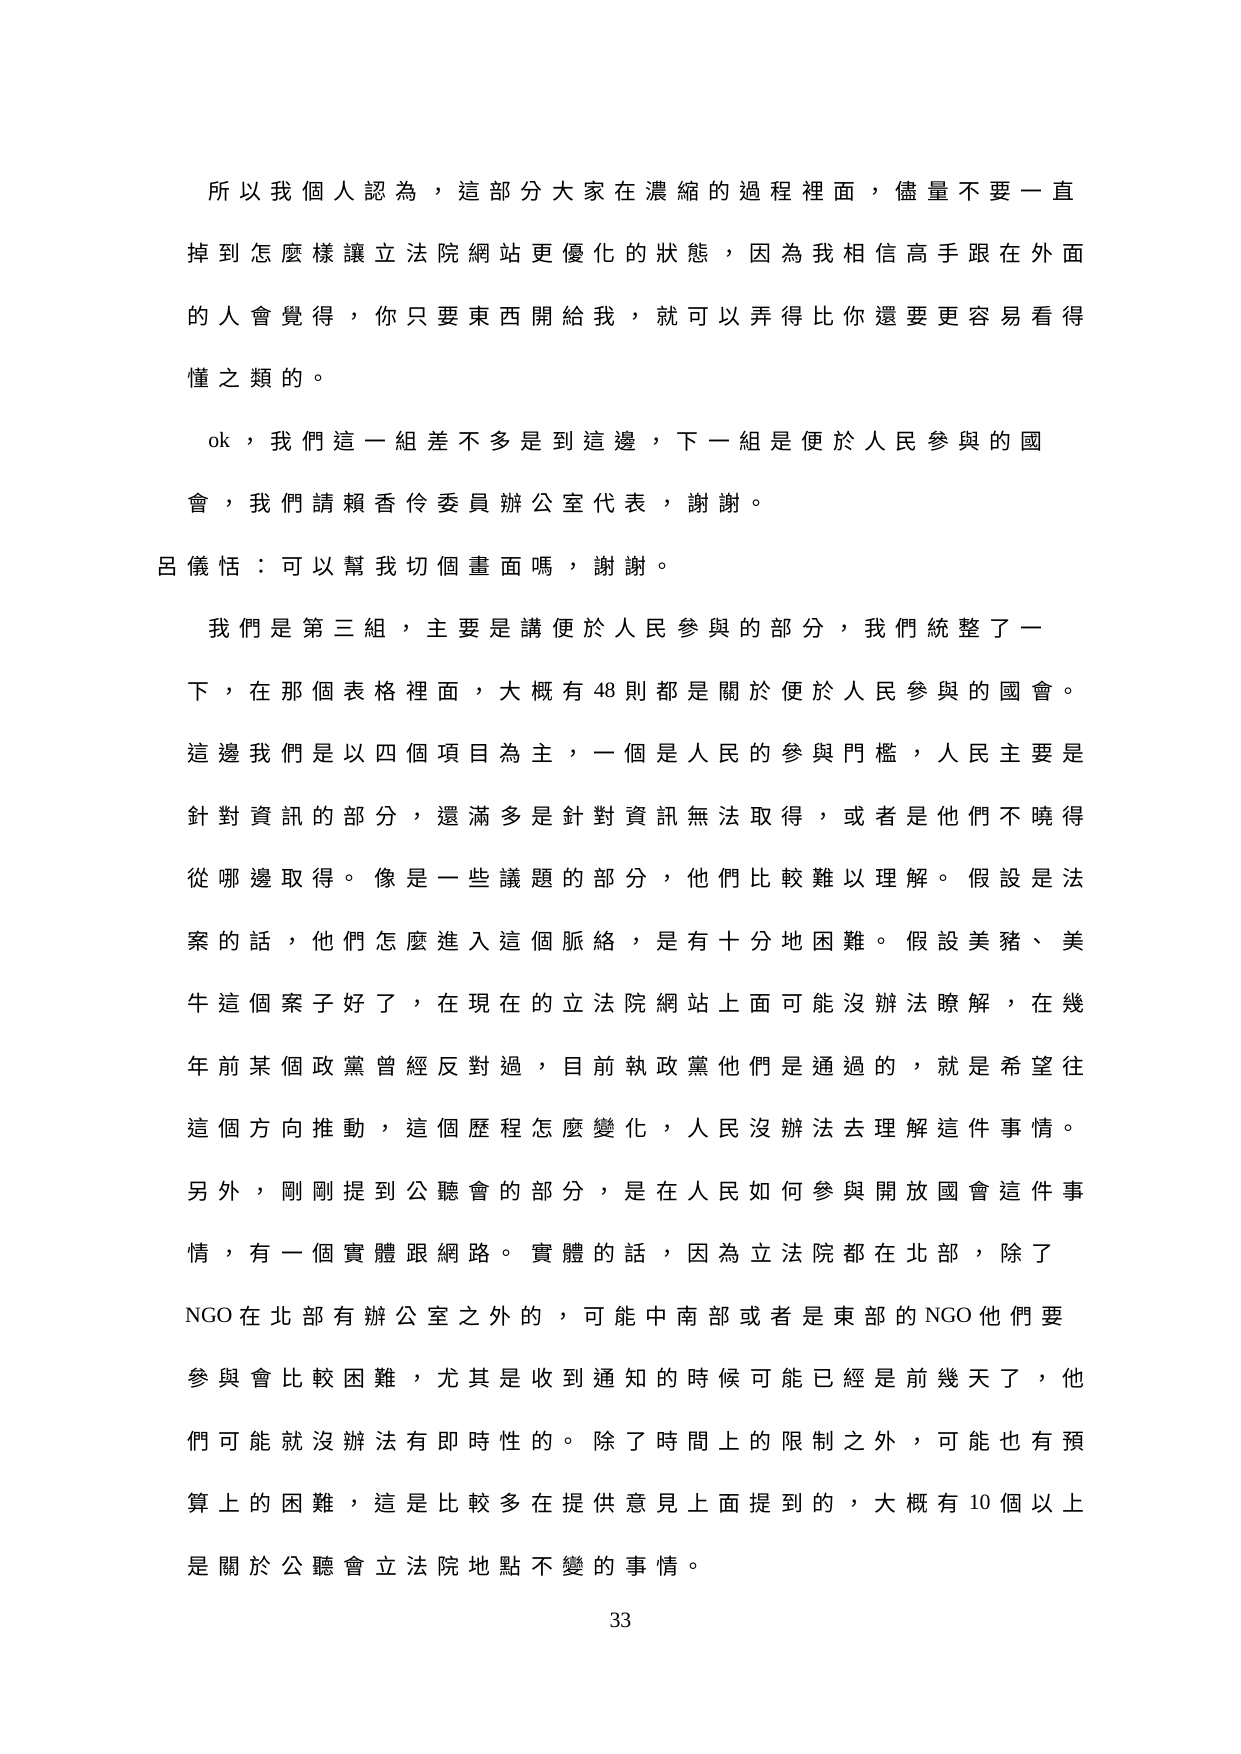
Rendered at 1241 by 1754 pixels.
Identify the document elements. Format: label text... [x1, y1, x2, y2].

text 我們是第三組，主要是講便於人民參與的部分，我們統整了一下，在那個表格裡面，大概有48則都是關於便於人民參與的國會。這邊我們是以四個項目為主，一個是人民的參與門檻，人民主要是針對資訊的部分，還滿多是針對資訊無法取得，或者是他們不曉得從哪邊取得。像是一些議題的部分，他們比較難以理解。假設是法案的話，他們怎麼進入這個脈絡，是有十分地困難。假設美豬、美牛這個案子好了，在現在的立法院網站上面可能沒辦法瞭解，在幾年前某個政黨曾經反對過，目前執政黨他們是通過的，就是希望往這個方向推動，這個歷程怎麼變化，人民沒辦法去理解這件事情。另外，剛剛提到公聽會的部分，是在人民如何參與開放國會這件事情，有一個實體跟網路。實體的話，因為立法院都在北部，除了NGO在北部有辦公室之外的，可能中南部或者是東部的NGO他們要參與會比較困難，尤其是收到通知的時候可能已經是前幾天了，他們可能就沒辦法有即時性的。除了時間上的限制之外，可能也有預算上的困難，這是比較多在提供意見上面提到的，大概有10個以上是關於公聽會立法院地點不變的事情。 [173, 596, 1089, 1596]
text 所以我個人認為，這部分大家在濃縮的過程裡面，儘量不要一直掉到怎麼樣讓立法院網站更優化的狀態，因為我相信高手跟在外面的人會覺得，你只要東西開給我，就可以弄得比你還要更容易看得懂之類的。 [173, 158, 1089, 408]
text ok，我們這一組差不多是到這邊，下一組是便於人民參與的國會，我們請賴香伶委員辦公室代表，謝謝。 [173, 408, 1089, 533]
text 呂儀恬：可以幫我切個畫面嗎，謝謝。 [151, 533, 1089, 596]
